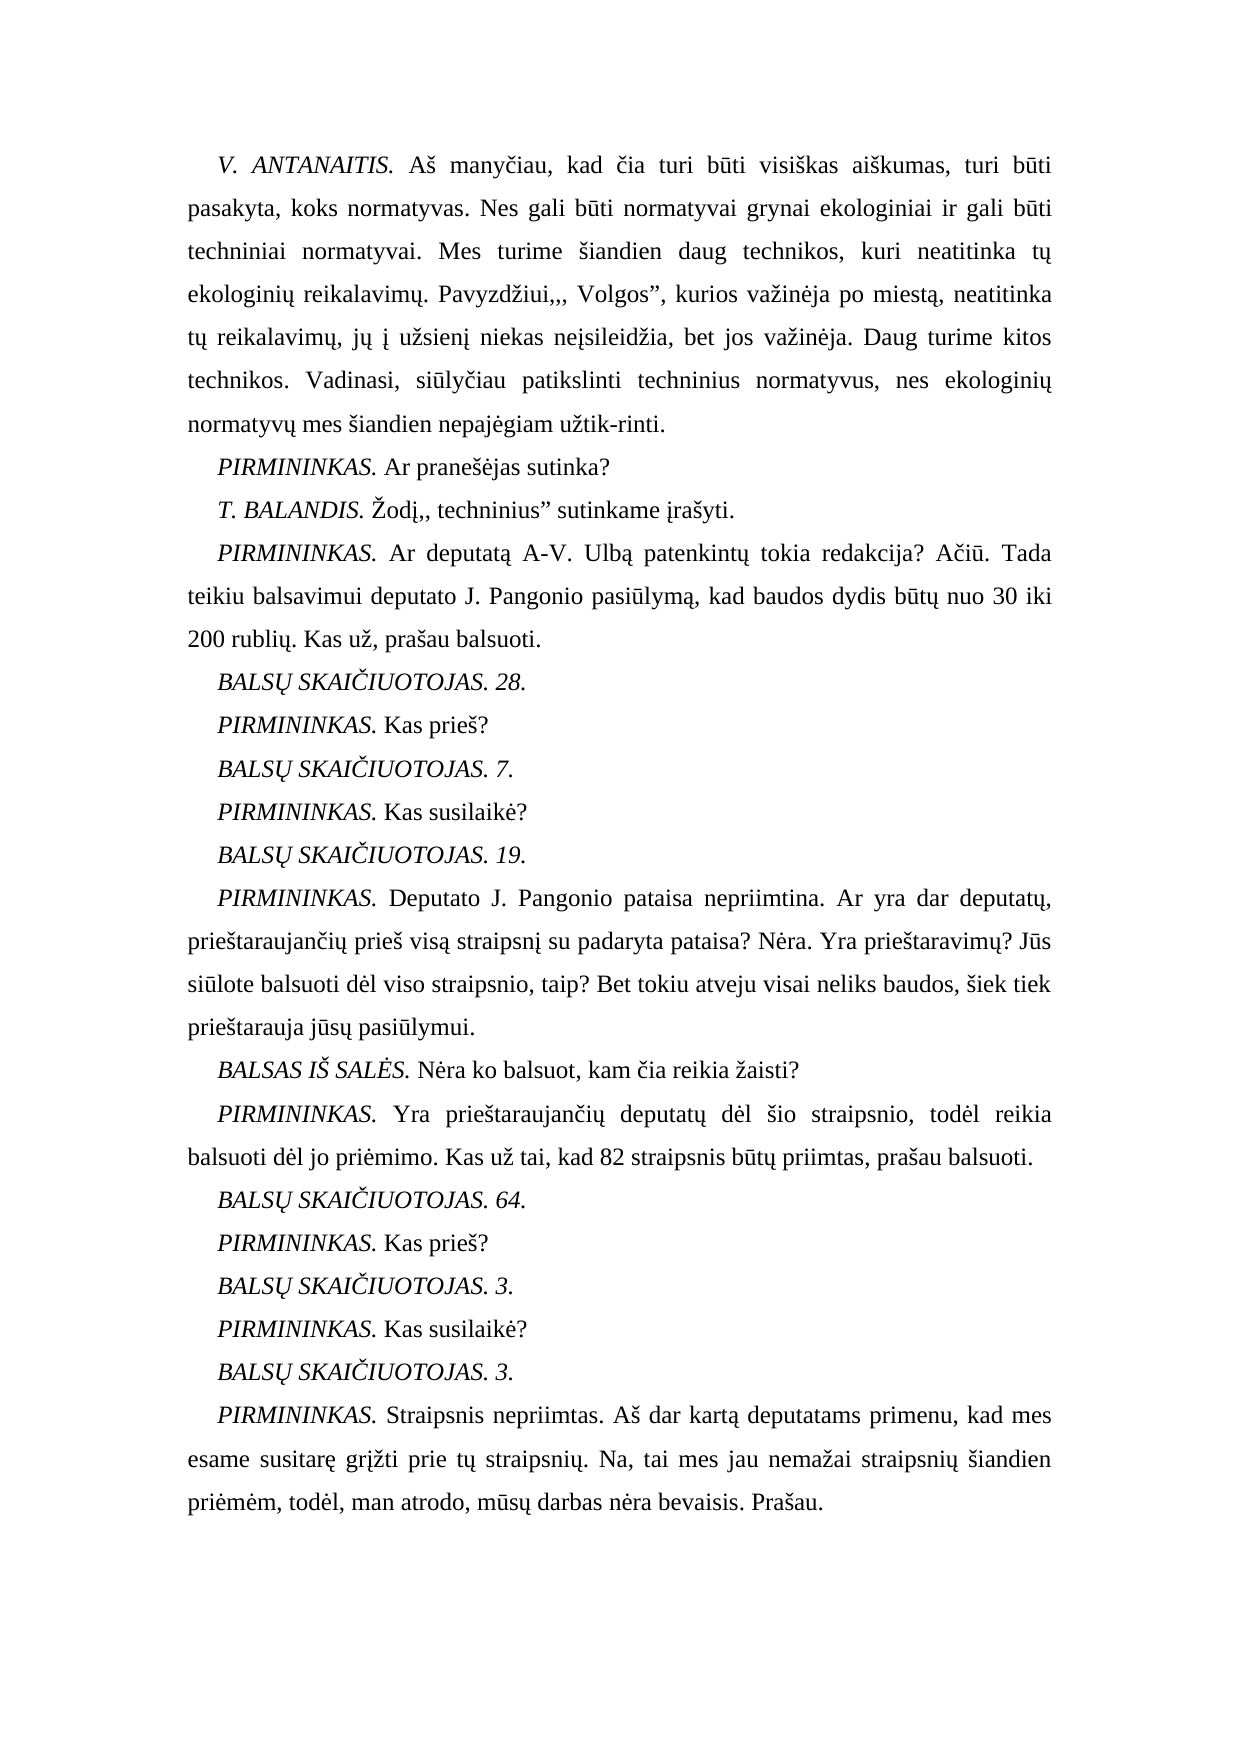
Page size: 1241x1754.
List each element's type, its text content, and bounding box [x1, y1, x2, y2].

text PIRMININKAS. Deputato J. Pangonio pataisa nepriimtina. Ar yra dar deputatų, prieštaraujančių prieš visą straipsnį su padaryta pataisa? Nėra. Yra prieštaravimų? Jūs siūlote balsuoti dėl viso straipsnio, taip? Bet tokiu atveju visai neliks baudos, šiek tiek prieštarauja jūsų pasiūlymui. [187, 883, 1053, 1041]
text PIRMININKAS. Ar deputatą A-V. Ulbą patenkintų tokia redakcija? Ačiū. Tada teikiu balsavimui deputato J. Pangonio pasiūlymą, kad baudos dydis būtų nuo 30 iki 200 rublių. Kas už, prašau balsuoti. [187, 538, 1053, 653]
text BALSAS IŠ SALĖS. Nėra ko balsuot, kam čia reikia žaisti? [187, 1056, 1053, 1084]
text PIRMININKAS. Straipsnis nepriimtas. Aš dar kartą deputatams primenu, kad mes esame susitarę grįžti prie tų straipsnių. Na, tai mes jau nemažai straipsnių šiandien priėmėm, todėl, man atrodo, mūsų darbas nėra bevaisis. Prašau. [187, 1401, 1053, 1516]
text BALSŲ SKAIČIUOTOJAS. 3. [187, 1357, 1053, 1386]
text BALSŲ SKAIČIUOTOJAS. 28. [187, 667, 1053, 696]
text PIRMININKAS. Kas susilaikė? [187, 797, 1053, 826]
text T. BALANDIS. Žodį,, techninius” sutinkame įrašyti. [187, 495, 1053, 524]
text BALSŲ SKAIČIUOTOJAS. 3. [187, 1271, 1053, 1300]
text BALSŲ SKAIČIUOTOJAS. 7. [187, 754, 1053, 782]
text PIRMININKAS. Kas susilaikė? [187, 1314, 1053, 1343]
text PIRMININKAS. Kas prieš? [187, 1228, 1053, 1257]
text BALSŲ SKAIČIUOTOJAS. 19. [187, 840, 1053, 869]
text BALSŲ SKAIČIUOTOJAS. 64. [187, 1185, 1053, 1214]
text PIRMININKAS. Ar pranešėjas sutinka? [187, 452, 1053, 481]
text PIRMININKAS. Kas prieš? [187, 711, 1053, 739]
text V. ANTANAITIS. Aš manyčiau, kad čia turi būti visiškas aiškumas, turi būti pasakyta, koks normatyvas. Nes gali būti normatyvai grynai ekologiniai ir gali būti techniniai normatyvai. Mes turime šiandien daug technikos, kuri neatitinka tų ekologinių reikalavimų. Pavyzdžiui,,, Volgos”, kurios važinėja po miestą, neatitinka tų reikalavimų, jų į užsienį niekas neįsileidžia, bet jos važinėja. Daug turime kitos technikos. Vadinasi, siūlyčiau patikslinti techninius normatyvus, nes ekologinių normatyvų mes šiandien nepajėgiam užtik-rinti. [187, 150, 1053, 437]
text PIRMININKAS. Yra prieštaraujančių deputatų dėl šio straipsnio, todėl reikia balsuoti dėl jo priėmimo. Kas už tai, kad 82 straipsnis būtų priimtas, prašau balsuoti. [187, 1099, 1053, 1171]
